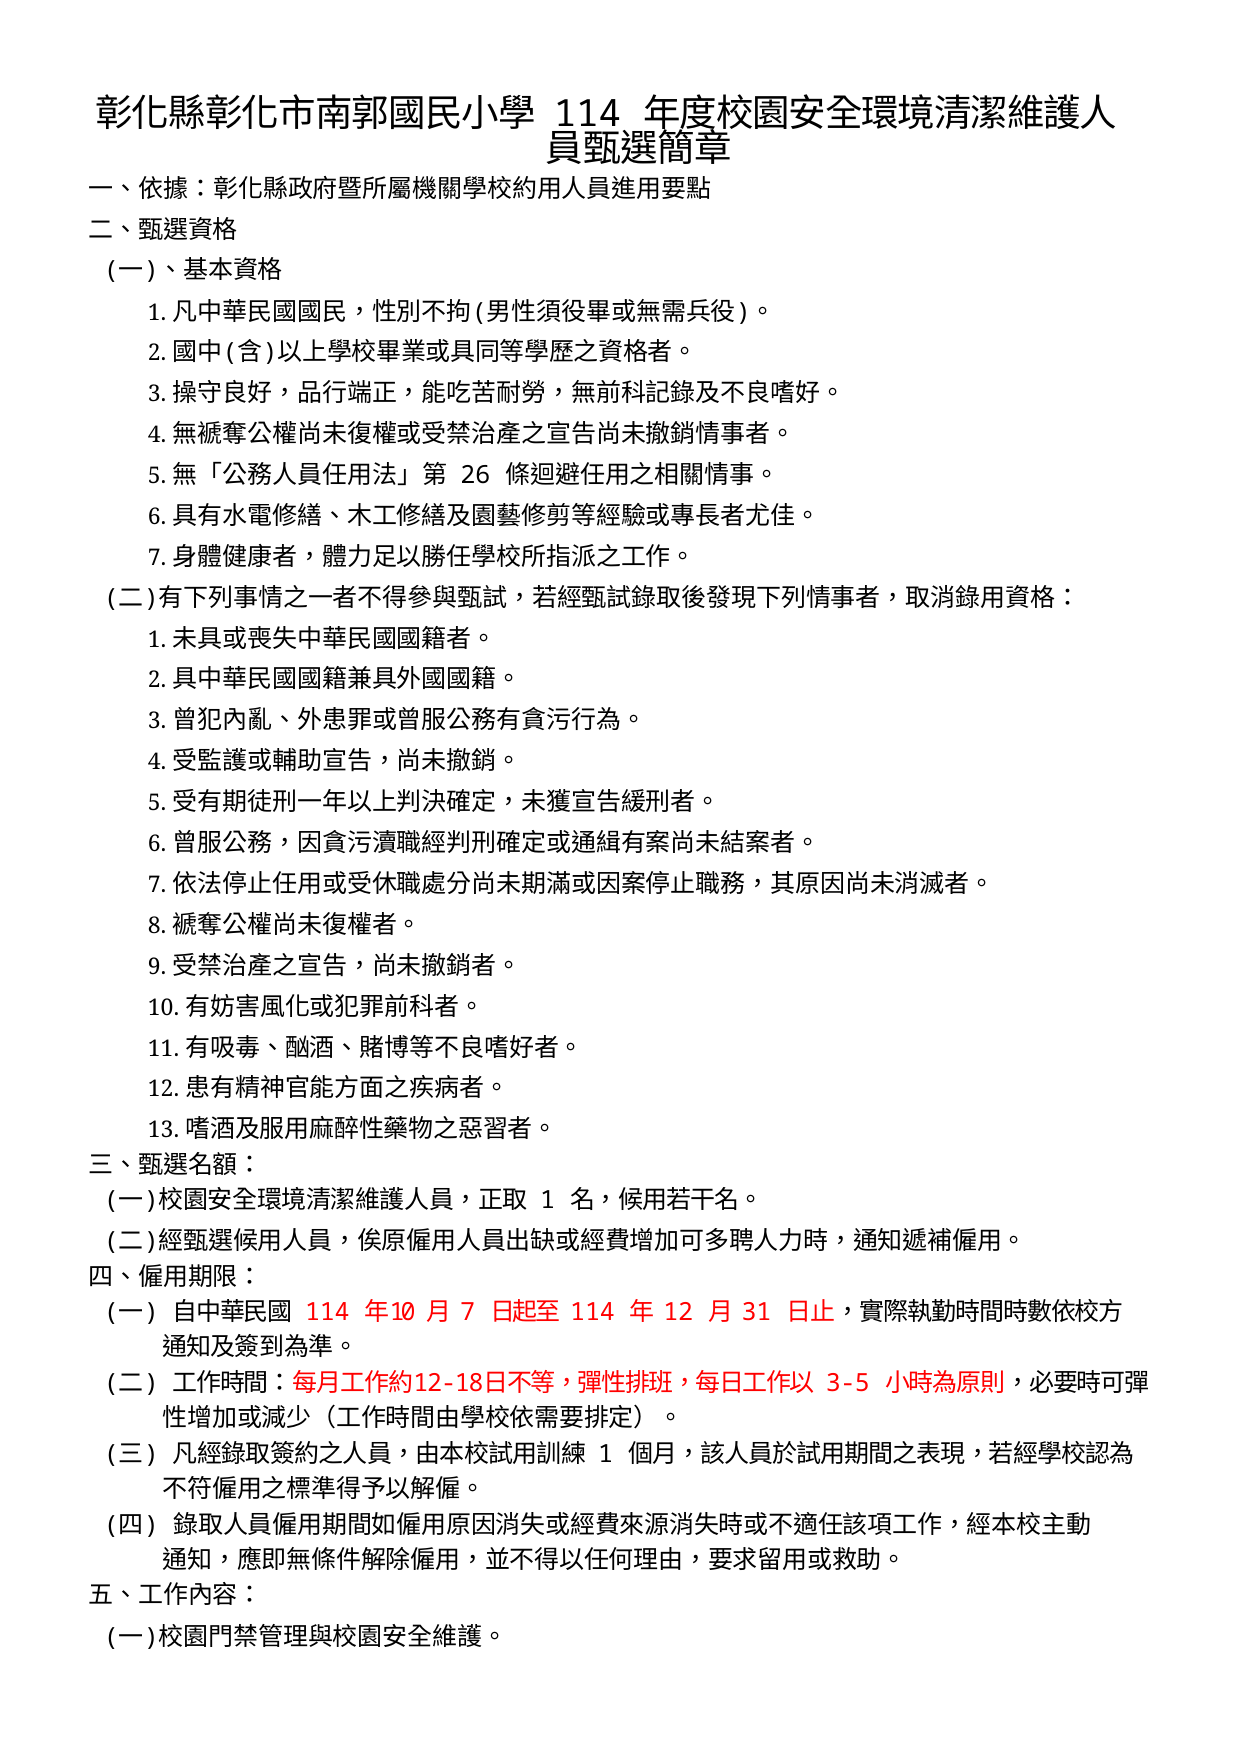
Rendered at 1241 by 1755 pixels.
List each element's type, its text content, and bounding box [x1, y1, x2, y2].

list 依法停止任用或受休職處分尚未期滿或因案停止職務，其原因尚未消滅者。 [148, 864, 1167, 899]
list 具中華民國國籍兼具外國國籍。 [148, 659, 1167, 695]
text (二)有下列事情之一者不得參與甄試，若經甄試錄取後發現下列情事者，取消錄用資格： [103, 578, 1167, 613]
text (二)經甄選候用人員，俟原僱用人員出缺或經費增加可多聘人力時，通知遞補僱用。四、僱用期限： [89, 1221, 1029, 1292]
list 未具或喪失中華民國國籍者。 [148, 619, 1167, 654]
text (三) 凡經錄取簽約之人員，由本校試用訓練 1 個月，該人員於試用期間之表現，若經學校認為不符僱用之標準得予以解僱。 [103, 1434, 1138, 1505]
list 曾服公務，因貪污瀆職經判刑確定或通緝有案尚未結案者。 [148, 823, 1167, 858]
text (一)校園安全環境清潔維護人員，正取 1 名，候用若干名。 [103, 1180, 1167, 1216]
text (四) 錄取人員僱用期間如僱用原因消失或經費來源消失時或不適任該項工作，經本校主動通知，應即無條件解除僱用，並不得以任何理由，要求留用或救助。 [103, 1505, 1113, 1576]
list 凡中華民國國民，性別不拘(男性須役畢或無需兵役)。 [148, 292, 1167, 327]
text (一)、基本資格 [103, 251, 1167, 286]
text (一)校園門禁管理與校園安全維護。 [103, 1617, 1167, 1652]
list 受監護或輔助宣告，尚未撤銷。 [148, 741, 1167, 777]
list 受有期徒刑一年以上判決確定，未獲宣告緩刑者。 [148, 782, 1167, 818]
list 操守良好，品行端正，能吃苦耐勞，無前科記錄及不良嗜好。 [148, 373, 1167, 409]
list 有妨害風化或犯罪前科者。 [148, 987, 1167, 1022]
list 受禁治產之宣告，尚未撤銷者。 [148, 946, 1167, 981]
text (一) 自中華民國 114 年10 月 7 日起至 114 年 12 月 31 日止，實際執勤時間時數依校方通知及簽到為準。 [103, 1292, 1138, 1363]
text 五、工作內容： [89, 1576, 1167, 1611]
list 嗜酒及服用麻醉性藥物之惡習者。三、甄選名額： [89, 1109, 561, 1180]
list 具有水電修繕、木工修繕及園藝修剪等經驗或專長者尤佳。 [148, 496, 1167, 531]
text 一、依據：彰化縣政府暨所屬機關學校約用人員進用要點 [89, 169, 1167, 204]
list 無「公務人員任用法」第 26 條迴避任用之相關情事。 [148, 455, 1167, 491]
list 褫奪公權尚未復權者。 [148, 905, 1167, 940]
text 二、甄選資格 [89, 210, 1167, 245]
list 曾犯內亂、外患罪或曾服公務有貪污行為。 [148, 700, 1167, 736]
text 彰化縣彰化市南郭國民小學 114 年度校園安全環境清潔維護人員甄選簡章 [95, 98, 1146, 169]
text (二) 工作時間：每月工作約12-18日不等，彈性排班，每日工作以 3-5 小時為原則，必要時可彈性增加或減少（工作時間由學校依需要排定）。 [103, 1363, 1153, 1434]
list 無褫奪公權尚未復權或受禁治產之宣告尚未撤銷情事者。 [148, 414, 1167, 449]
list 身體健康者，體力足以勝任學校所指派之工作。 [148, 537, 1167, 572]
list 有吸毒、酗酒、賭博等不良嗜好者。 [148, 1028, 1167, 1063]
list 國中(含)以上學校畢業或具同等學歷之資格者。 [148, 332, 1167, 368]
list 患有精神官能方面之疾病者。 [148, 1068, 1167, 1104]
